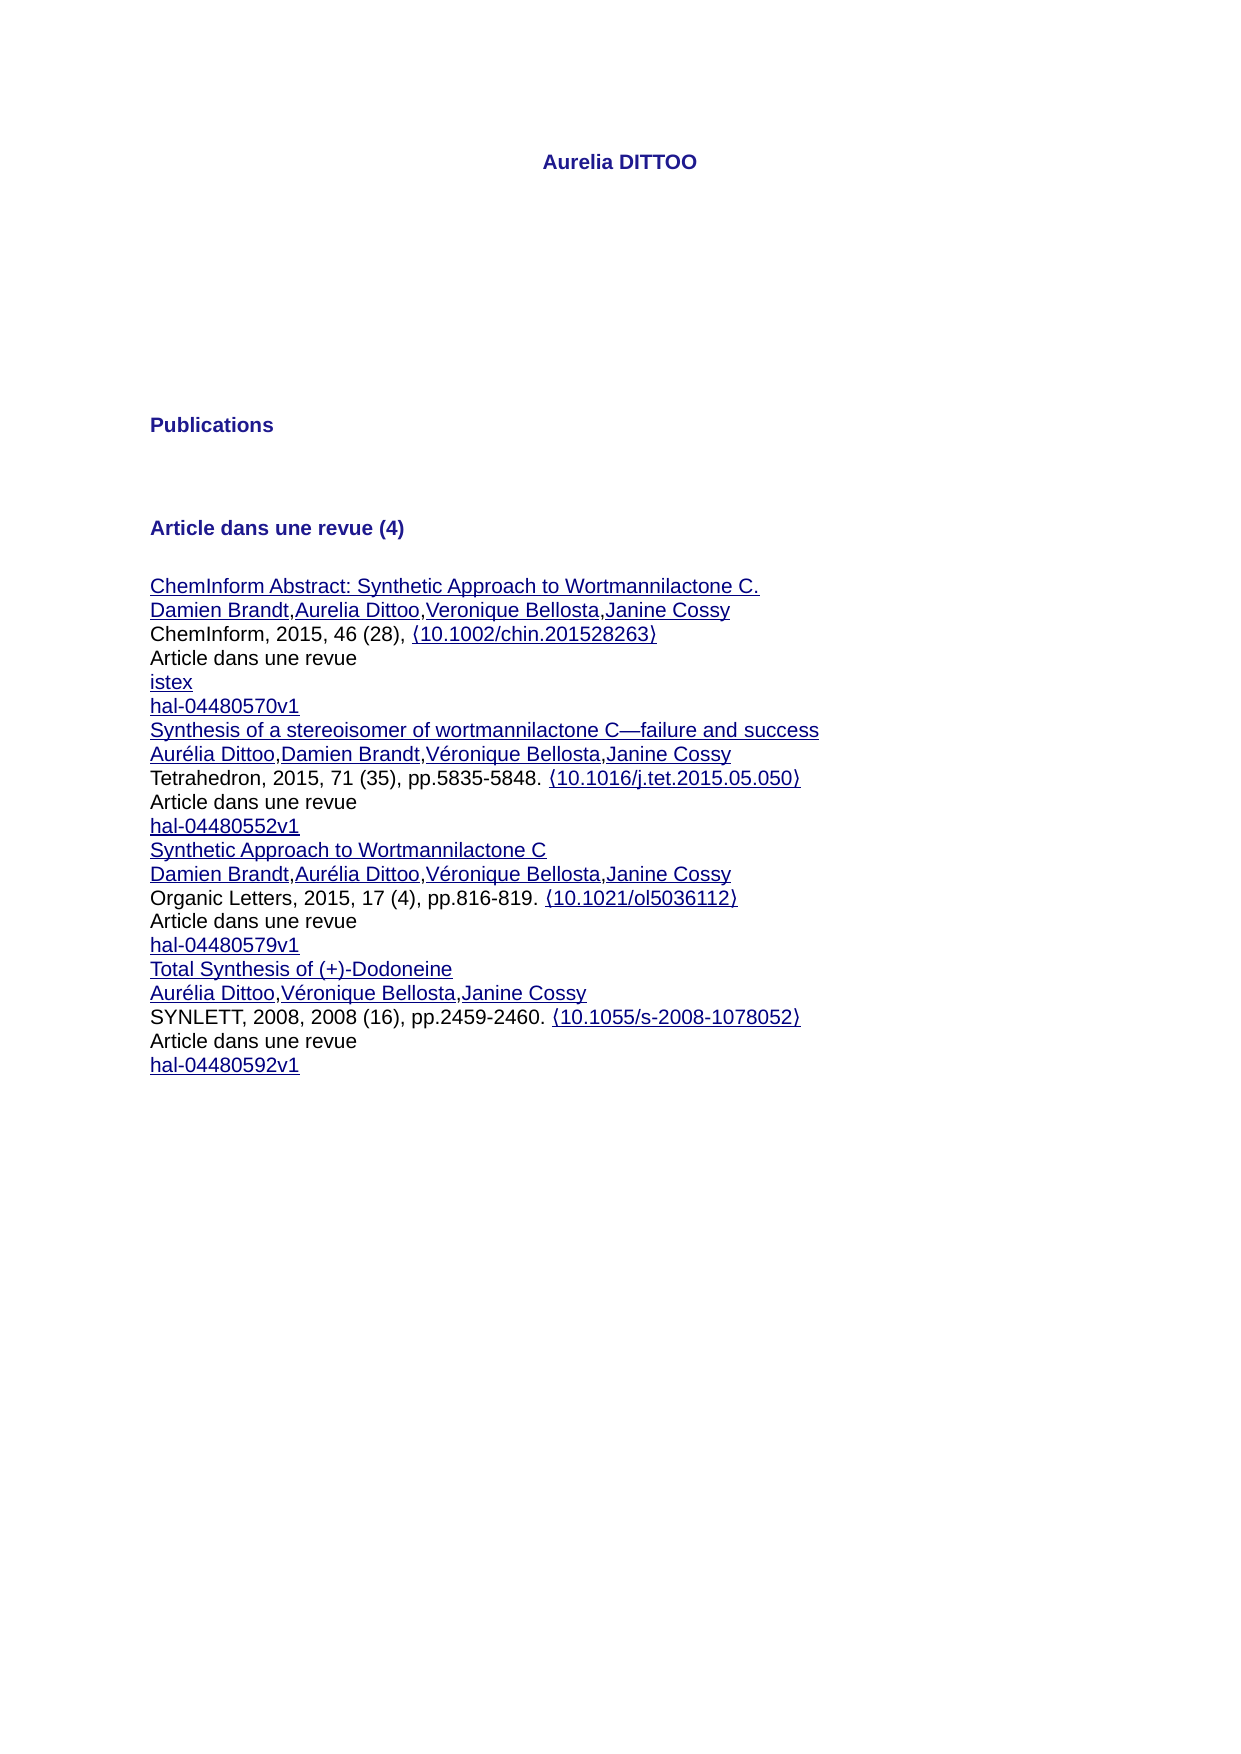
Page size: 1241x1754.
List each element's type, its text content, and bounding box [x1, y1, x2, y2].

table_cell Total Synthesis of (+)-Dodoneine Aurélia Dittoo,Véronique Bellosta,Janine Cossy SYNLETT, 2008, 2008 (16), pp.2459-2460. ⟨10.1055/s-2008-1078052⟩ Article dans une revue hal-04480592v1 [150, 957, 1090, 1077]
subtitle Article dans une revue (4) [150, 516, 1090, 539]
subtitle Publications [150, 412, 1090, 436]
table_header ChemInform Abstract: Synthetic Approach to Wortmannilactone C. Damien Brandt,Aurelia Dittoo,Veronique Bellosta,Janine Cossy ChemInform, 2015, 46 (28), ⟨10.1002/chin.201528263⟩ Article dans une revue istex hal-04480570v1 [150, 574, 1090, 718]
table_cell Synthetic Approach to Wortmannilactone C Damien Brandt,Aurélia Dittoo,Véronique Bellosta,Janine Cossy Organic Letters, 2015, 17 (4), pp.816-819. ⟨10.1021/ol5036112⟩ Article dans une revue hal-04480579v1 [150, 838, 1090, 957]
subtitle Aurelia DITTOO [150, 150, 1090, 174]
table_cell Synthesis of a stereoisomer of wortmannilactone C—failure and success Aurélia Dittoo,Damien Brandt,Véronique Bellosta,Janine Cossy Tetrahedron, 2015, 71 (35), pp.5835-5848. ⟨10.1016/j.tet.2015.05.050⟩ Article dans une revue hal-04480552v1 [150, 718, 1090, 837]
